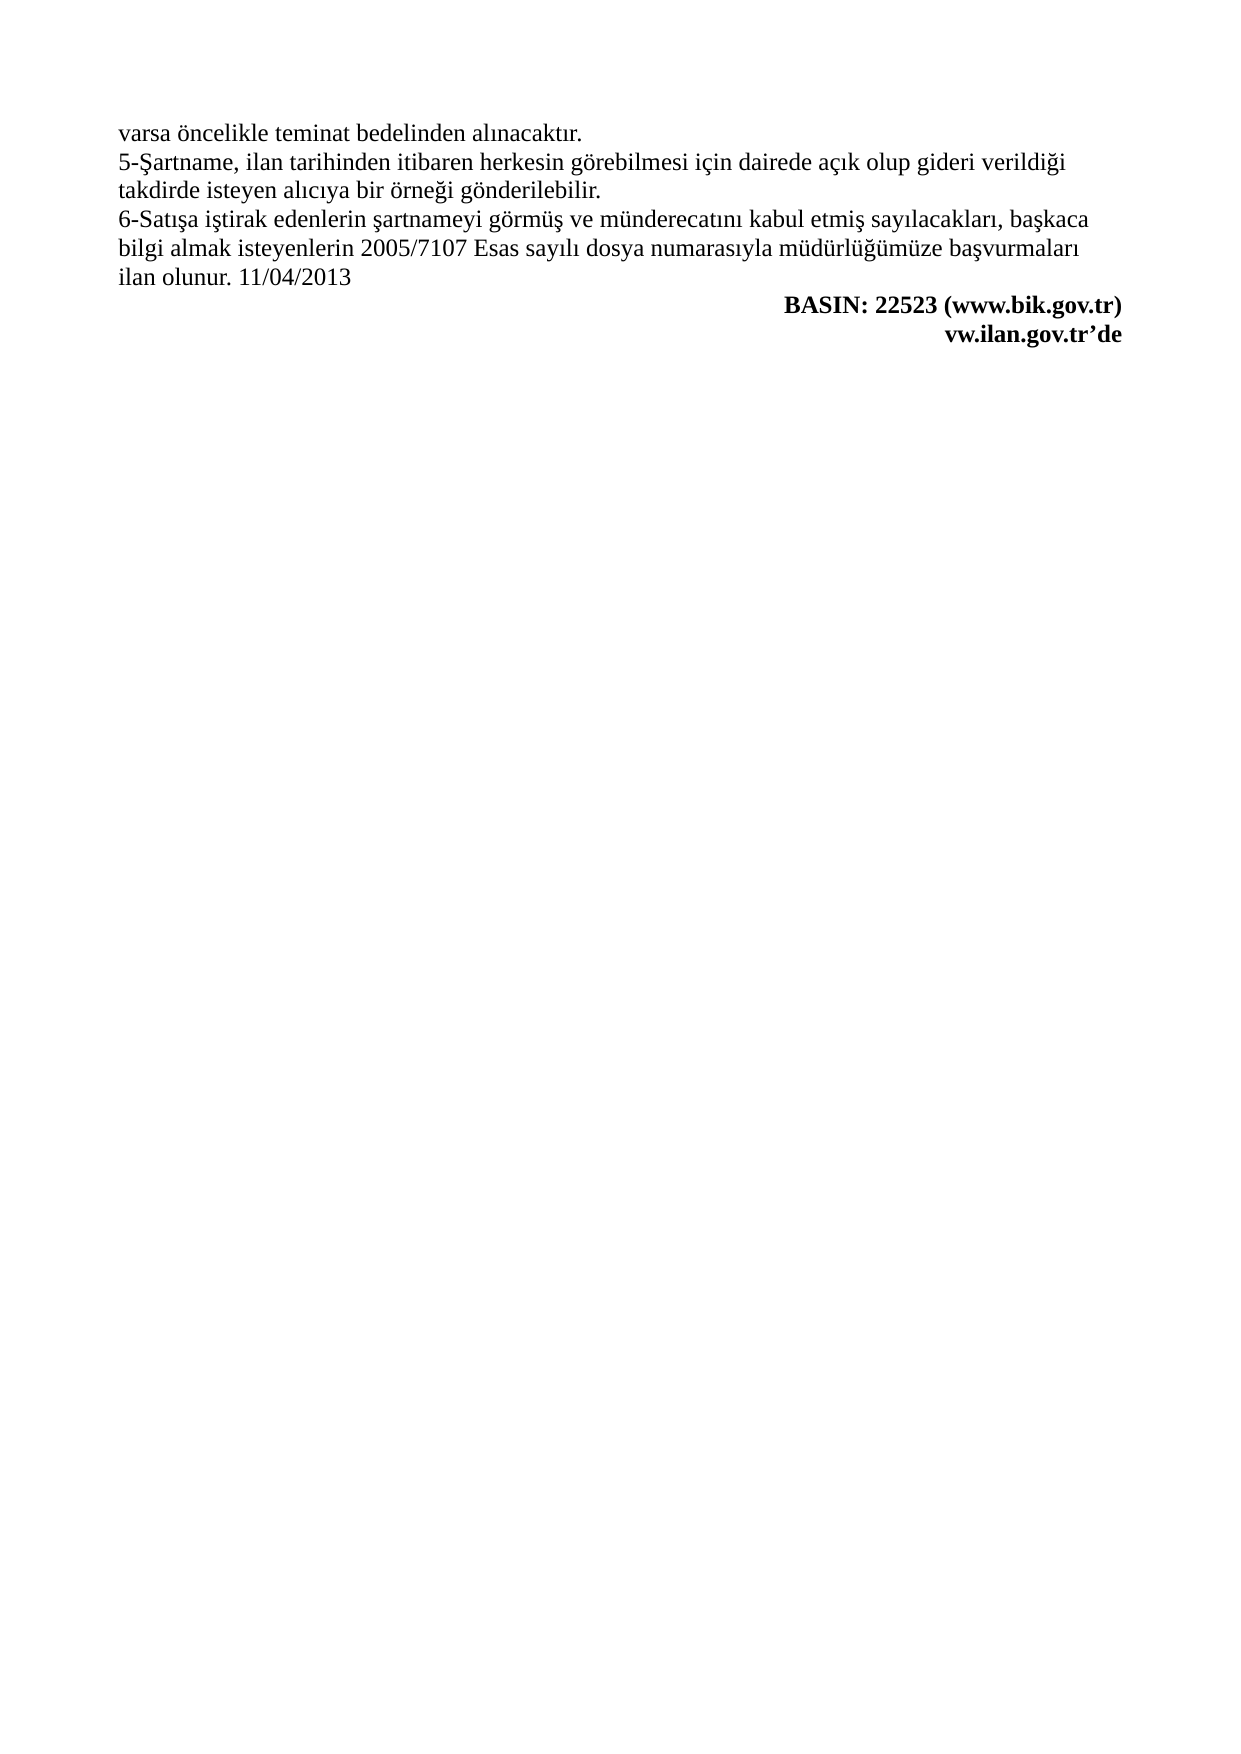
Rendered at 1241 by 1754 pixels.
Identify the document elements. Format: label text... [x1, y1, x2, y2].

text vw.ilan.gov.tr’de [118, 319, 1122, 348]
text 5-Şartname, ilan tarihinden itibaren herkesin görebilmesi için dairede açık olup gideri verildiği takdirde isteyen alıcıya bir örneği gön­derilebilir. [118, 147, 1122, 204]
text BASIN: 22523 (www.bik.gov.tr) [118, 291, 1122, 319]
text varsa öncelikle teminat bedelinden alınacaktır. [118, 118, 1122, 147]
text 6-Satışa iştirak edenlerin şartnameyi görmüş ve münderecatını kabul etmiş sayılacakları, başkaca bilgi almak isteyenlerin 2005/7107 Esas sayılı dosya numarasıyla müdürlüğümüze başvurmaları ilan olunur. 11/04/2013 [118, 204, 1122, 291]
